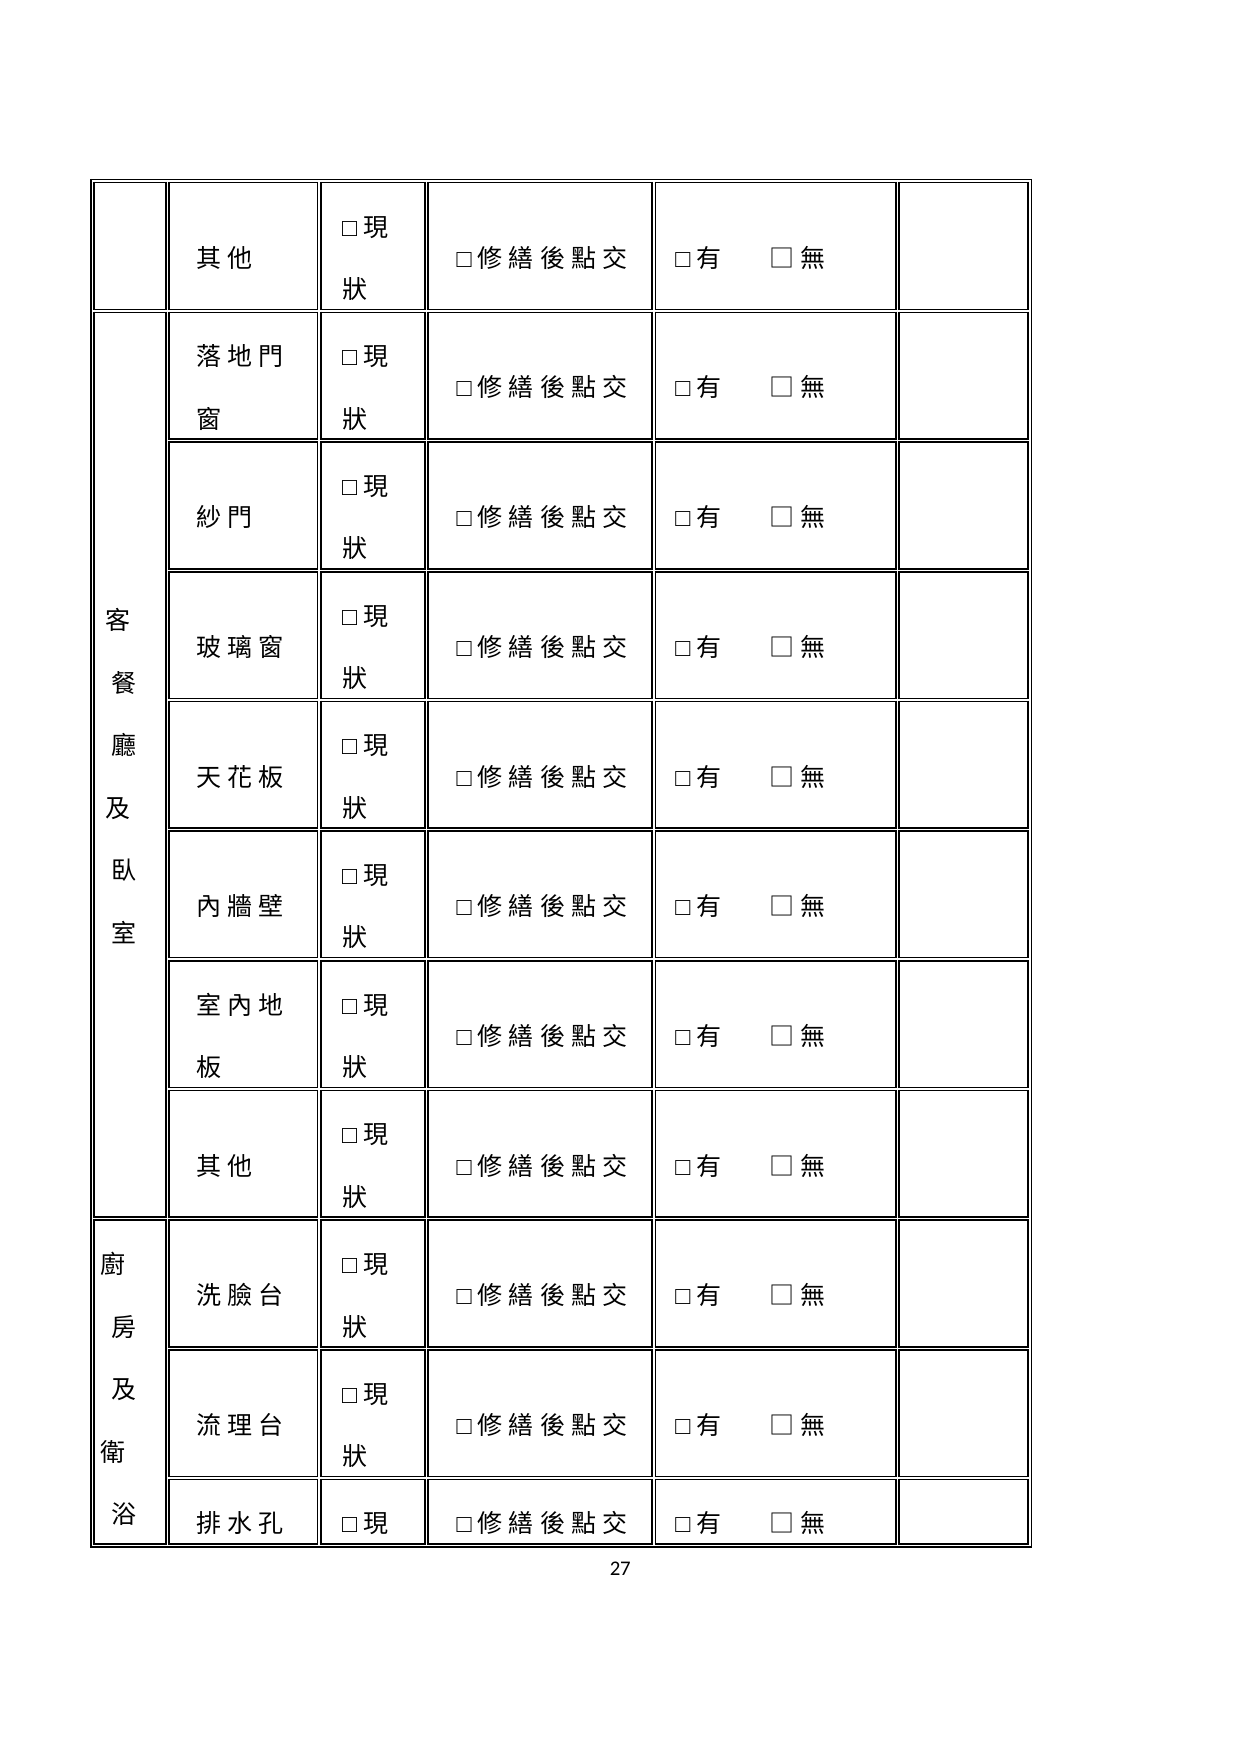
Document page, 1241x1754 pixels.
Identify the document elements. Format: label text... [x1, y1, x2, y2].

table_cell □有 □無 [656, 573, 895, 697]
table_cell □修繕後點交 [429, 573, 651, 697]
table_cell 客餐廳 及臥室 [95, 313, 165, 1216]
table_cell □有 □無 [656, 443, 895, 568]
table_cell □有 □無 [656, 832, 895, 957]
table_cell 排水孔 [170, 1480, 317, 1543]
table_cell [900, 832, 1027, 957]
table_cell 廚房及 衛浴 [95, 1221, 165, 1543]
table_cell [900, 702, 1027, 827]
table_cell □現狀 [322, 962, 424, 1087]
table_cell [900, 443, 1027, 568]
table_cell [900, 573, 1027, 697]
table_cell □修繕後點交 [429, 313, 651, 438]
table_cell □有 □無 [656, 183, 895, 308]
table_cell □現狀 [322, 313, 424, 438]
table_cell □現狀 [322, 573, 424, 697]
table_cell 室內地板 [170, 962, 317, 1087]
table_cell [900, 1480, 1027, 1543]
table_cell □修繕後點交 [429, 1480, 651, 1543]
table_cell □有 □無 [656, 1351, 895, 1476]
table_cell □有 □無 [656, 1221, 895, 1346]
table_cell □有 □無 [656, 1480, 895, 1543]
table_cell [900, 1351, 1027, 1476]
table_cell 落地門窗 [170, 313, 317, 438]
table_cell □有 □無 [656, 702, 895, 827]
table_cell 流理台 [170, 1351, 317, 1476]
table_cell □修繕後點交 [429, 443, 651, 568]
table_cell 其他 [170, 1091, 317, 1216]
table_cell [900, 1221, 1027, 1346]
table_cell □修繕後點交 [429, 702, 651, 827]
table_cell 紗門 [170, 443, 317, 568]
table_cell □現狀 [322, 183, 424, 308]
table_cell [900, 313, 1027, 438]
table_cell [900, 1091, 1027, 1216]
table_cell □現狀 [322, 1091, 424, 1216]
table_cell □修繕後點交 [429, 962, 651, 1087]
table_cell □現狀 [322, 832, 424, 957]
table_cell □有 □無 [656, 313, 895, 438]
table_cell □修繕後點交 [429, 1221, 651, 1346]
table_cell 玻璃窗 [170, 573, 317, 697]
table_cell □現 [322, 1480, 424, 1543]
table_cell [900, 962, 1027, 1087]
table_cell 其他 [170, 183, 317, 308]
table_cell □修繕後點交 [429, 1091, 651, 1216]
table_cell 內牆壁 [170, 832, 317, 957]
table_cell [900, 183, 1027, 308]
table_cell □現狀 [322, 443, 424, 568]
table_cell □有 □無 [656, 1091, 895, 1216]
table_cell 洗臉台 [170, 1221, 317, 1346]
table_cell □現狀 [322, 1221, 424, 1346]
table_cell 天花板 [170, 702, 317, 827]
table_cell [95, 183, 165, 308]
table_cell □修繕後點交 [429, 183, 651, 308]
table_cell □有 □無 [656, 962, 895, 1087]
table_cell □修繕後點交 [429, 1351, 651, 1476]
table_cell □現狀 [322, 702, 424, 827]
table_cell □修繕後點交 [429, 832, 651, 957]
table_cell □現狀 [322, 1351, 424, 1476]
